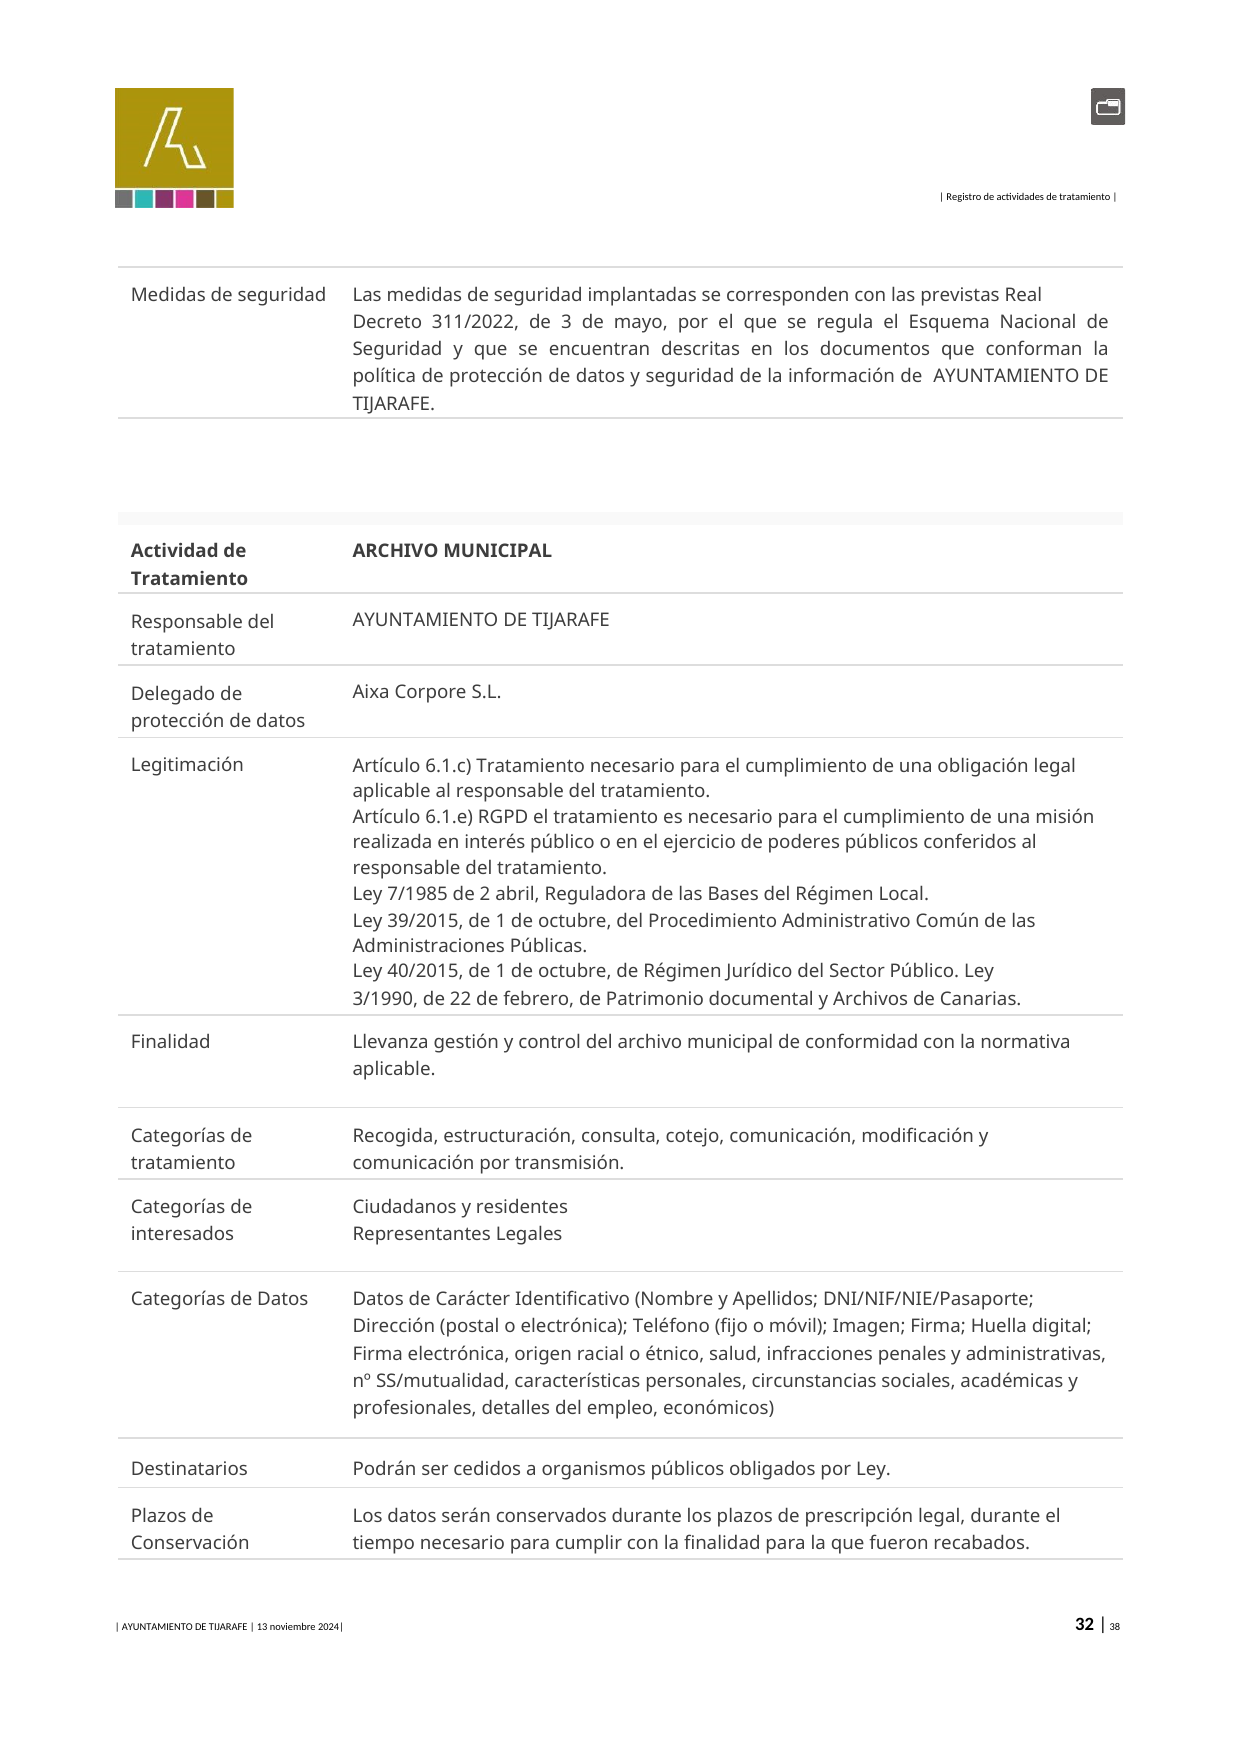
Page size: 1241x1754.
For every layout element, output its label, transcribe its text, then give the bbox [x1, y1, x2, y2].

table_cell Llevanza gestión y control del archivo municipal de conformidad con la normativa aplicable. [352, 1016, 1122, 1106]
table_cell Plazos de Conservación [118, 1488, 352, 1558]
table_cell Datos de Carácter Identificativo (Nombre y Apellidos; DNI/NIF/NIE/Pasaporte; Dirección (postal o electrónica); Teléfono (fijo o móvil); Imagen; Firma; Huella digital; Firma electrónica, origen racial o étnico, salud, infracciones penales y administrativas, nº SS/mutualidad, características personales, circunstancias sociales, académicas y profesionales, detalles del empleo, económicos) [352, 1272, 1122, 1437]
table_cell Responsable del tratamiento [118, 594, 352, 664]
table_cell Finalidad [118, 1016, 352, 1106]
table_cell Medidas de seguridad [118, 268, 352, 417]
table_cell AYUNTAMIENTO DE TIJARAFE [352, 594, 1122, 664]
table_cell Categorías de tratamiento [118, 1108, 352, 1178]
table_cell Artículo 6.1.c) Tratamiento necesario para el cumplimiento de una obligación legal aplicable al responsable del tratamiento. Artículo 6.1.e) RGPD el tratamiento es necesario para el cumplimiento de una misión realizada en interés público o en el ejercicio de poderes públicos conferidos al responsable del tratamiento. Ley 7/1985 de 2 abril, Reguladora de las Bases del Régimen Local. Ley 39/2015, de 1 de octubre, del Procedimiento Administrativo Común de las Administraciones Públicas. Ley 40/2015, de 1 de octubre, de Régimen Jurídico del Sector Público. Ley 3/1990, de 22 de febrero, de Patrimonio documental y Archivos de Canarias. [352, 738, 1122, 1014]
table_header Actividad de Tratamiento [118, 525, 352, 592]
table_cell Delegado de protección de datos [118, 666, 352, 737]
table_cell Podrán ser cedidos a organismos públicos obligados por Ley. [352, 1439, 1122, 1486]
table_cell Ciudadanos y residentes Representantes Legales [352, 1180, 1122, 1271]
table_cell Recogida, estructuración, consulta, cotejo, comunicación, modificación y comunicación por transmisión. [352, 1108, 1122, 1178]
table_cell Legitimación [118, 738, 352, 1014]
table_header ARCHIVO MUNICIPAL [352, 525, 1122, 592]
table_cell Aixa Corpore S.L. [352, 666, 1122, 737]
table_cell Las medidas de seguridad implantadas se corresponden con las previstas Real Decreto 311/2022, de 3 de mayo, por el que se regula el Esquema Nacional de Seguridad y que se encuentran descritas en los documentos que conforman la política de protección de datos y seguridad de la información de AYUNTAMIENTO DE TIJARAFE. [352, 268, 1122, 417]
table_cell Categorías de Datos [118, 1272, 352, 1437]
table_cell Los datos serán conservados durante los plazos de prescripción legal, durante el tiempo necesario para cumplir con la finalidad para la que fueron recabados. [352, 1488, 1122, 1558]
table_cell Categorías de interesados [118, 1180, 352, 1271]
table_cell Destinatarios [118, 1439, 352, 1486]
